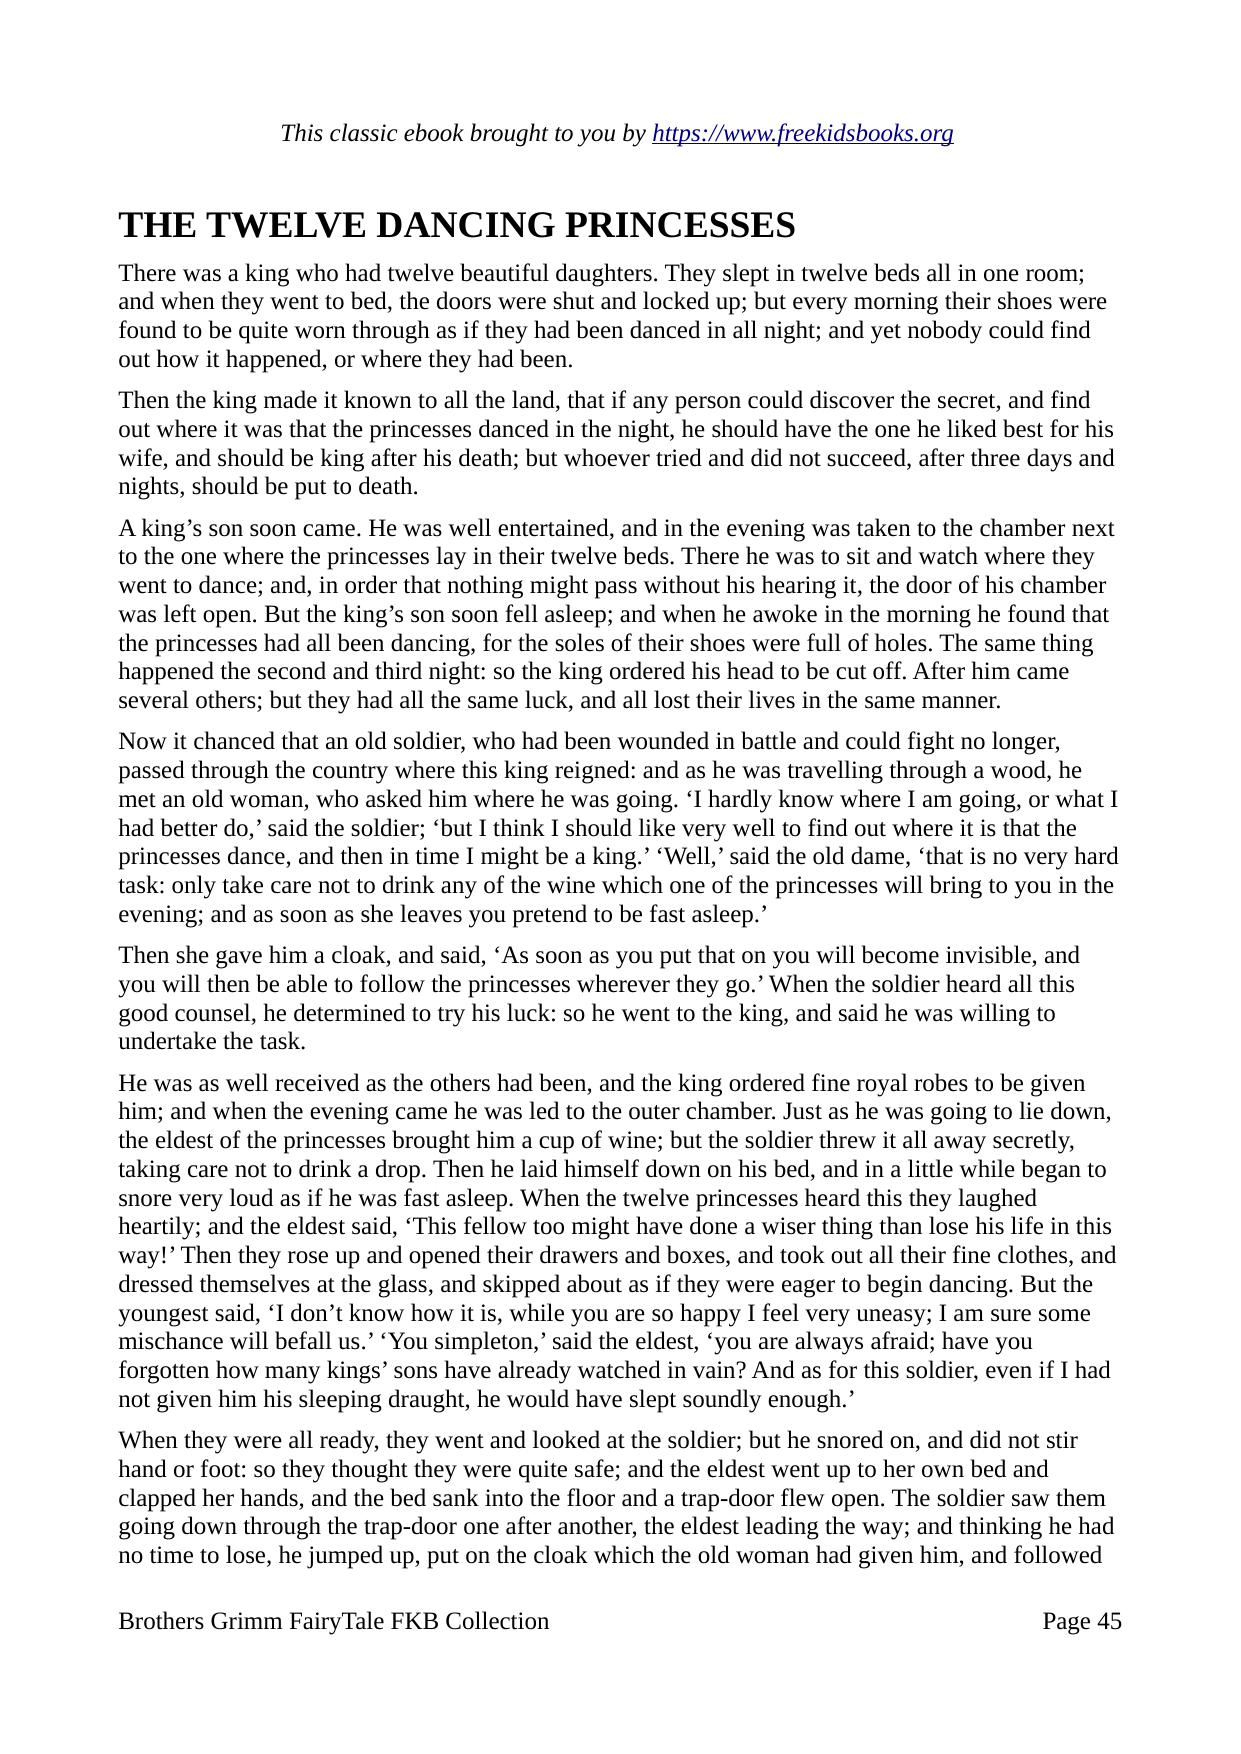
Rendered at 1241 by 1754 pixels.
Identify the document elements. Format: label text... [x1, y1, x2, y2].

subtitle THE TWELVE DANCING PRINCESSES [118, 202, 1122, 245]
text When they were all ready, they went and looked at the soldier; but he snored on, and did not stir hand or foot: so they thought they were quite safe; and the eldest went up to her own bed and clapped her hands, and the bed sank into the floor and a trap-door flew open. The soldier saw them going down through the trap-door one after another, the eldest leading the way; and thinking he had no time to lose, he jumped up, put on the cloak which the old woman had given him, and followed [118, 1425, 1122, 1569]
text There was a king who had twelve beautiful daughters. They slept in twelve beds all in one room; and when they went to bed, the doors were shut and locked up; but every morning their shoes were found to be quite worn through as if they had been danced in all night; and yet nobody could find out how it happened, or where they had been. [118, 258, 1122, 373]
text He was as well received as the others had been, and the king ordered fine royal robes to be given him; and when the evening came he was led to the outer chamber. Just as he was going to lie down, the eldest of the princesses brought him a cup of wine; but the soldier threw it all away secretly, taking care not to drink a drop. Then he laid himself down on his bed, and in a little while began to snore very loud as if he was fast asleep. When the twelve princesses heard this they laughed heartily; and the eldest said, ‘This fellow too might have done a wiser thing than lose his life in this way!’ Then they rose up and opened their drawers and boxes, and took out all their fine clothes, and dressed themselves at the glass, and skipped about as if they were eager to begin dancing. But the youngest said, ‘I don’t know how it is, while you are so happy I feel very uneasy; I am sure some mischance will befall us.’ ‘You simpleton,’ said the eldest, ‘you are always afraid; have you forgotten how many kings’ sons have already watched in vain? And as for this soldier, even if I had not given him his sleeping draught, he would have slept soundly enough.’ [118, 1068, 1122, 1413]
text Now it chanced that an old soldier, who had been wounded in battle and could fight no longer, passed through the country where this king reigned: and as he was travelling through a wood, he met an old woman, who asked him where he was going. ‘I hardly know where I am going, or what I had better do,’ said the soldier; ‘but I think I should like very well to find out where it is that the princesses dance, and then in time I might be a king.’ ‘Well,’ said the old dame, ‘that is no very hard task: only take care not to drink any of the wine which one of the princesses will bring to you in the evening; and as soon as she leaves you pretend to be fast asleep.’ [118, 726, 1122, 928]
text Then she gave him a cloak, and said, ‘As soon as you put that on you will become invisible, and you will then be able to follow the princesses wherever they go.’ When the soldier heard all this good counsel, he determined to try his luck: so he went to the king, and said he was willing to undertake the task. [118, 940, 1122, 1055]
text A king’s son soon came. He was well entertained, and in the evening was taken to the chamber next to the one where the princesses lay in their twelve beds. There he was to sit and watch where they went to dance; and, in order that nothing might pass without his hearing it, the door of his chamber was left open. But the king’s son soon fell asleep; and when he awoke in the morning he found that the princesses had all been dancing, for the soles of their shoes were full of holes. The same thing happened the second and third night: so the king ordered his head to be cut off. After him came several others; but they had all the same luck, and all lost their lives in the same manner. [118, 513, 1122, 714]
text Then the king made it known to all the land, that if any person could discover the secret, and find out where it was that the princesses danced in the night, he should have the one he liked best for his wife, and should be king after his death; but whoever tried and did not succeed, after three days and nights, should be put to death. [118, 385, 1122, 500]
